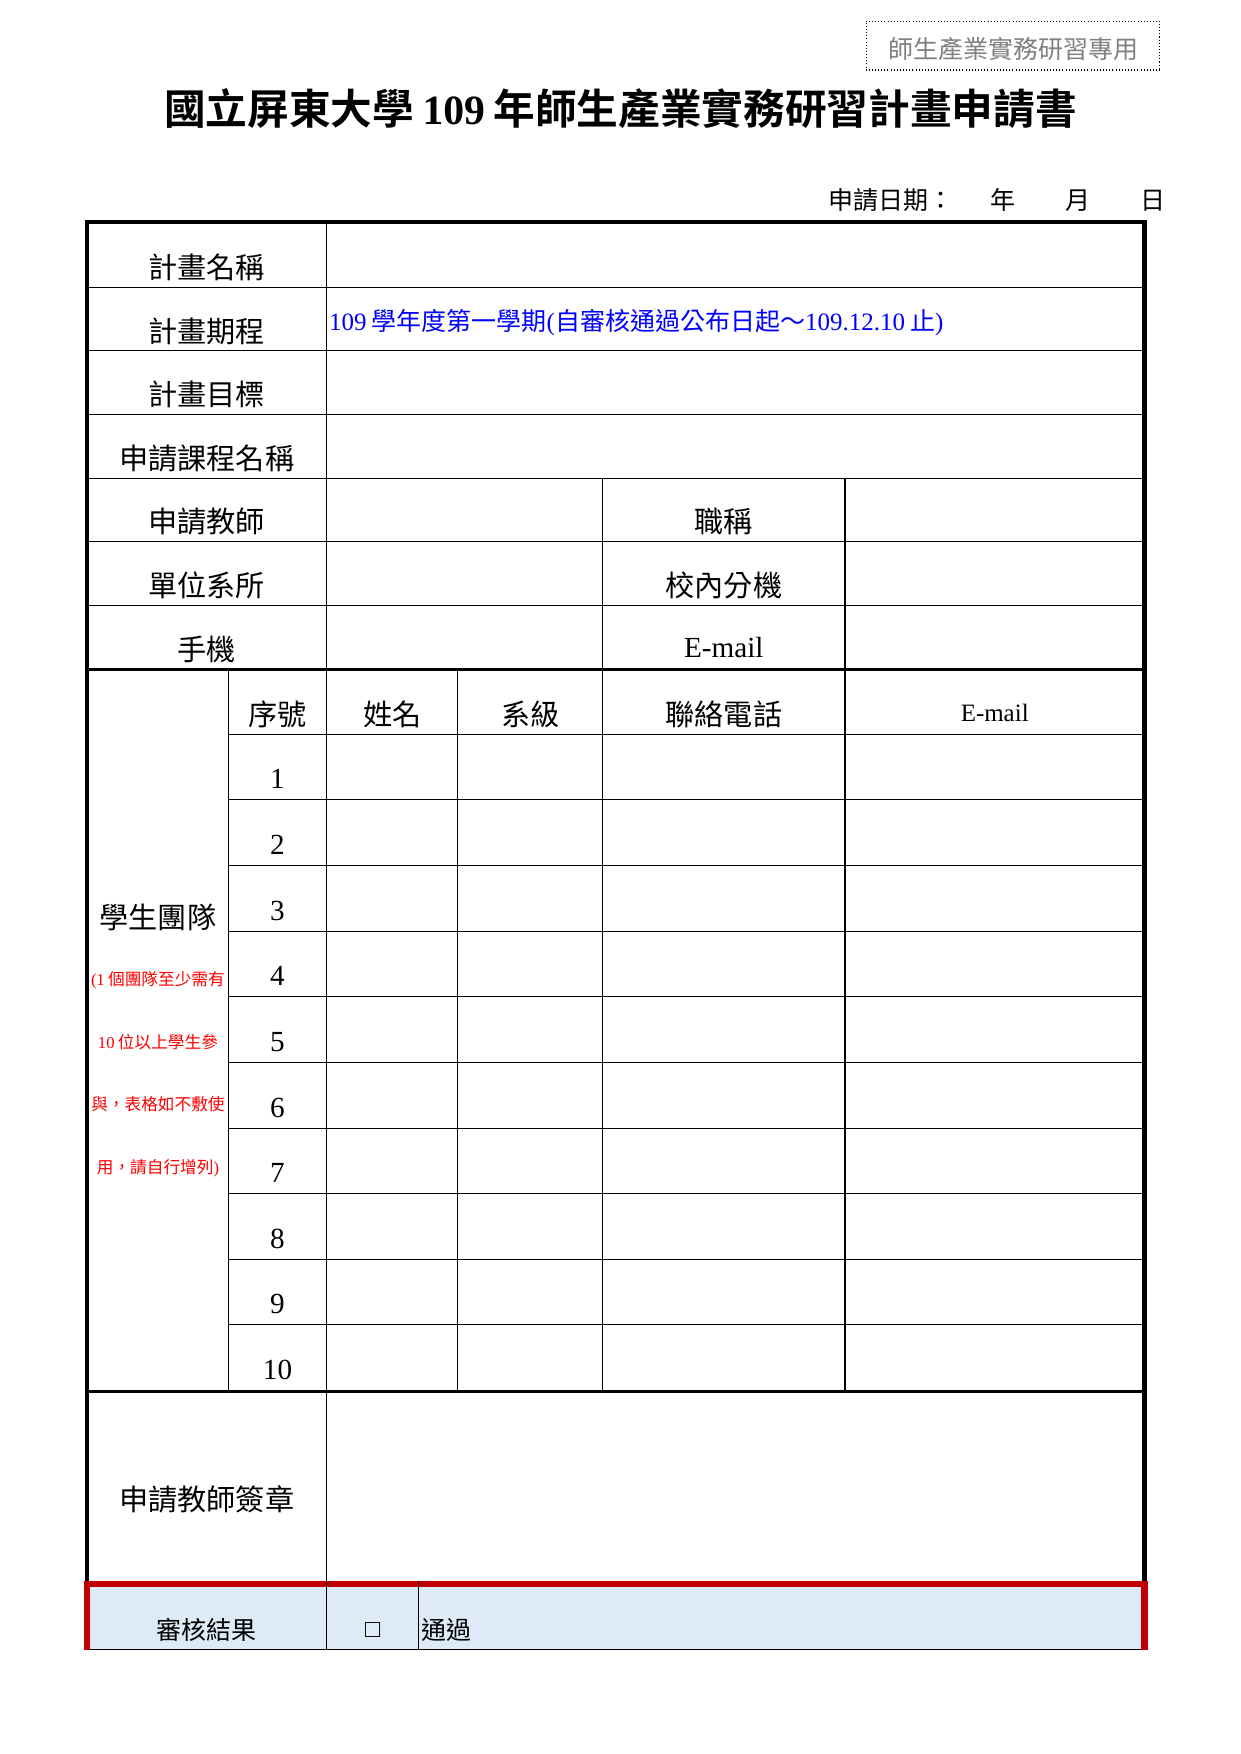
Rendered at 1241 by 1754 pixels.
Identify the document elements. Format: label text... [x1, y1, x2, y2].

table_cell [458, 1063, 602, 1127]
table_cell E-mail [846, 671, 1142, 734]
table_cell [327, 1260, 457, 1324]
table_cell [603, 1325, 844, 1390]
table_cell [603, 1063, 844, 1127]
table_cell [327, 479, 602, 541]
text 申請日期： 年 月 日 [131, 157, 1165, 219]
table_cell [603, 735, 844, 799]
table_cell 通過 [419, 1587, 1141, 1649]
table_cell 學生團隊 (1個團隊至少需有10位以上學生參與，表格如不敷使用，請自行增列) [89, 671, 228, 1390]
table_cell [846, 1194, 1142, 1259]
table_cell [846, 606, 1142, 668]
table_header [327, 224, 1142, 287]
table_cell [458, 1260, 602, 1324]
table_cell 1 [229, 735, 326, 799]
table_cell [327, 1325, 457, 1390]
table_cell [458, 932, 602, 996]
table_cell 7 [229, 1129, 326, 1193]
table_header 計畫名稱 [89, 224, 326, 287]
table_cell [846, 542, 1142, 604]
table_cell 序號 [229, 671, 326, 734]
table_cell [458, 1325, 602, 1390]
table_cell [603, 1260, 844, 1324]
table_cell 計畫期程 [89, 288, 326, 350]
table_cell 4 [229, 932, 326, 996]
table_cell [327, 932, 457, 996]
table_cell 3 [229, 866, 326, 931]
table_cell [846, 800, 1142, 865]
table_cell [327, 542, 602, 604]
table_cell 姓名 [327, 671, 457, 734]
table_cell E-mail [603, 606, 844, 668]
table_cell [846, 1260, 1142, 1324]
table_cell [327, 1393, 1142, 1581]
table_cell 職稱 [603, 479, 844, 541]
table_cell [327, 866, 457, 931]
table_cell [846, 866, 1142, 931]
table_cell [603, 800, 844, 865]
table_cell [327, 415, 1142, 477]
table_cell [458, 1129, 602, 1193]
table_cell □ [327, 1587, 418, 1649]
table_cell 手機 [89, 606, 326, 668]
table_cell 9 [229, 1260, 326, 1324]
table_cell 單位系所 [89, 542, 326, 604]
table_cell 5 [229, 997, 326, 1062]
table_cell 申請課程名稱 [89, 415, 326, 477]
table_cell 6 [229, 1063, 326, 1127]
table_cell 審核結果 [90, 1587, 326, 1649]
table_cell [603, 1129, 844, 1193]
table_cell [846, 932, 1142, 996]
table_cell [458, 1194, 602, 1259]
table_cell [603, 932, 844, 996]
table_cell [603, 997, 844, 1062]
table_cell [327, 1194, 457, 1259]
table_cell [846, 1129, 1142, 1193]
table_cell [327, 351, 1142, 414]
table_cell 8 [229, 1194, 326, 1259]
table_cell [458, 997, 602, 1062]
table_cell [846, 735, 1142, 799]
table_cell [846, 997, 1142, 1062]
table_cell [327, 1129, 457, 1193]
table_cell [327, 800, 457, 865]
text 師生產業實務研習專用 [882, 30, 1144, 62]
table_cell 2 [229, 800, 326, 865]
table_cell 申請教師 [89, 479, 326, 541]
table_cell [327, 606, 602, 668]
table_cell 申請教師簽章 [89, 1393, 326, 1581]
table_cell [603, 866, 844, 931]
table_cell 10 [229, 1325, 326, 1390]
text 國立屏東大學109年師生產業實務研習計畫申請書 [75, 21, 1165, 127]
table_cell 校內分機 [603, 542, 844, 604]
table_cell [846, 479, 1142, 541]
table_cell [458, 800, 602, 865]
table_cell [327, 997, 457, 1062]
table_cell 系級 [458, 671, 602, 734]
table_cell [327, 735, 457, 799]
table_cell [458, 735, 602, 799]
table_cell 聯絡電話 [603, 671, 844, 734]
table_cell [846, 1325, 1142, 1390]
table_cell [603, 1194, 844, 1259]
table_cell 計畫目標 [89, 351, 326, 414]
table_cell [846, 1063, 1142, 1127]
table_cell 109學年度第一學期(自審核通過公布日起～109.12.10止) [327, 288, 1142, 350]
table_cell [327, 1063, 457, 1127]
table_cell [458, 866, 602, 931]
